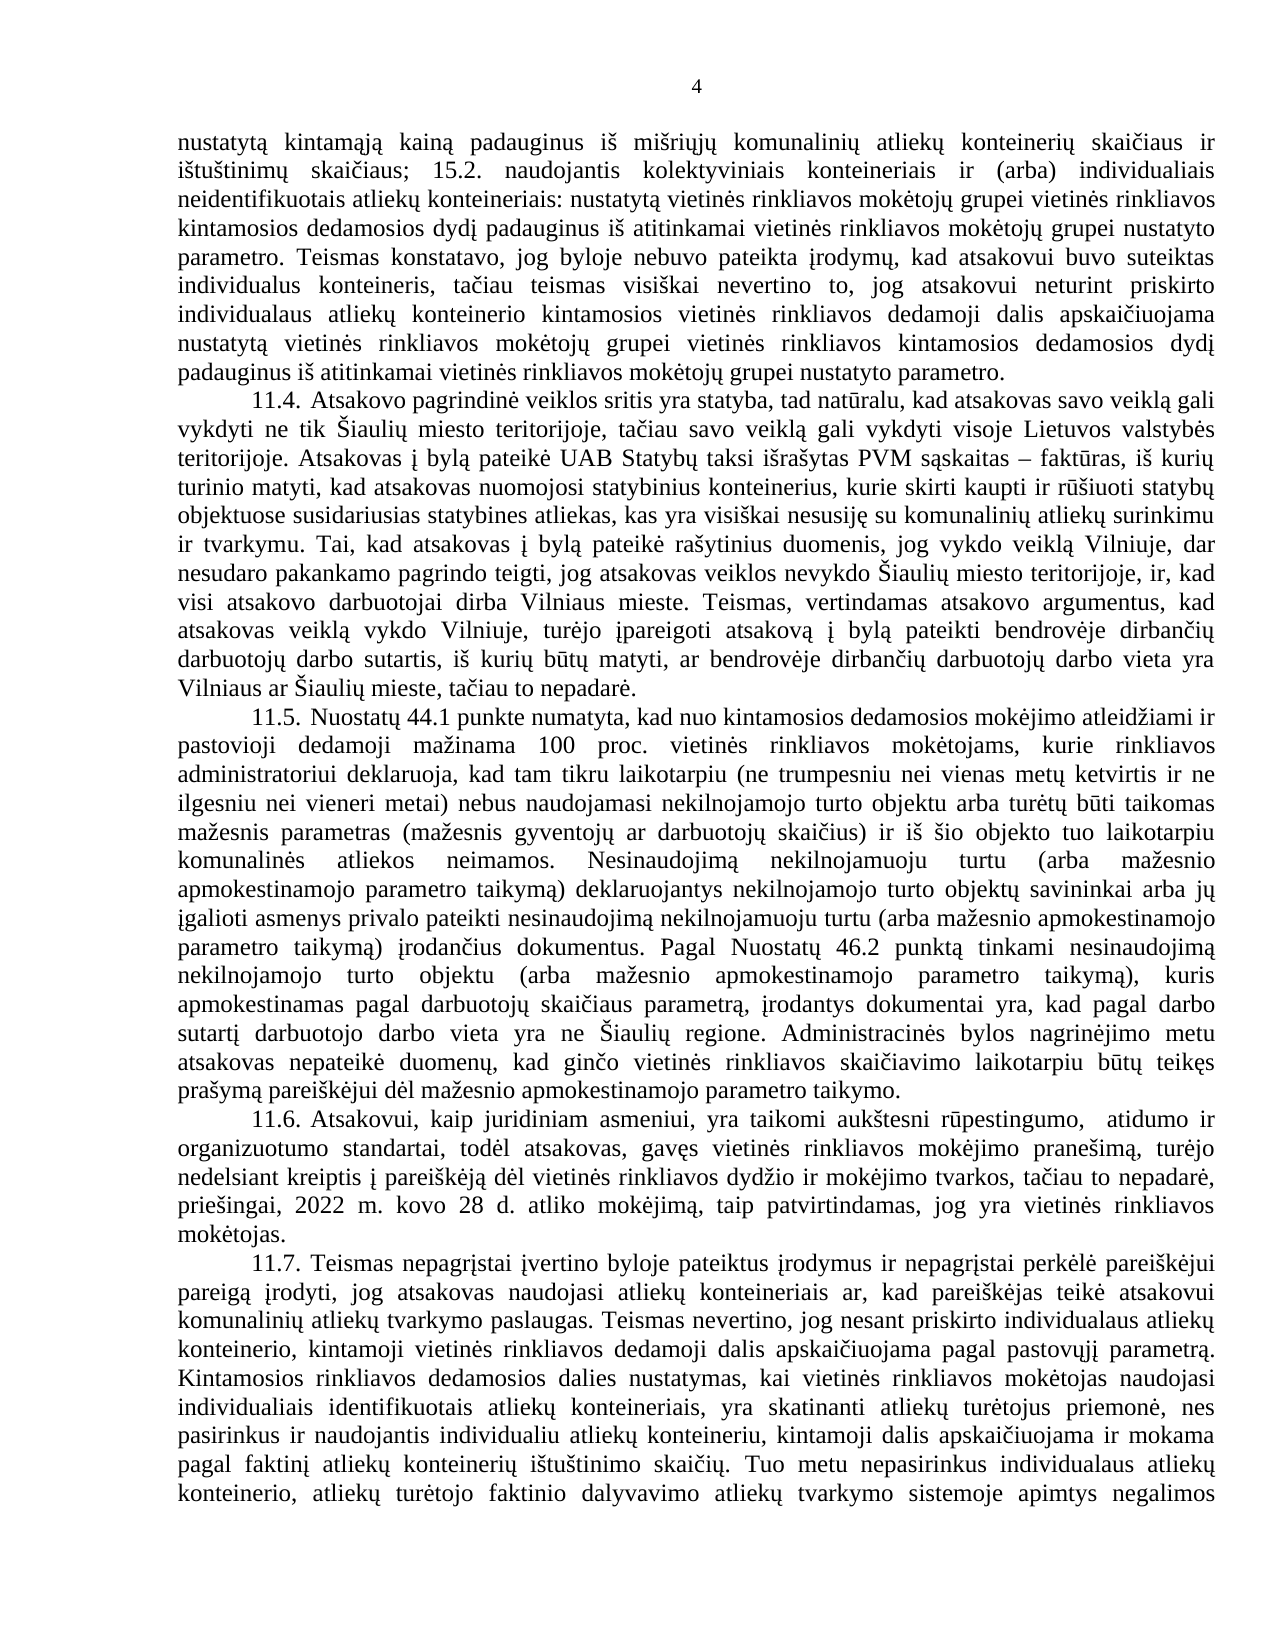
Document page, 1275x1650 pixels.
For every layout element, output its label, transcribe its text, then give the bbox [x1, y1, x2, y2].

text 11.6. Atsakovui, kaip juridiniam asmeniui, yra taikomi aukštesni rūpestingumo, atidumo ir organizuotumo standartai, todėl atsakovas, gavęs vietinės rinkliavos mokėjimo pranešimą, turėjo nedelsiant kreiptis į pareiškėją dėl vietinės rinkliavos dydžio ir mokėjimo tvarkos, tačiau to nepadarė, priešingai, 2022 m. kovo 28 d. atliko mokėjimą, taip patvirtindamas, jog yra vietinės rinkliavos mokėtojas. [177, 1104, 1216, 1248]
text 11.4. Atsakovo pagrindinė veiklos sritis yra statyba, tad natūralu, kad atsakovas savo veiklą gali vykdyti ne tik Šiaulių miesto teritorijoje, tačiau savo veiklą gali vykdyti visoje Lietuvos valstybės teritorijoje. Atsakovas į bylą pateikė UAB Statybų taksi išrašytas PVM sąskaitas – faktūras, iš kurių turinio matyti, kad atsakovas nuomojosi statybinius konteinerius, kurie skirti kaupti ir rūšiuoti statybų objektuose susidariusias statybines atliekas, kas yra visiškai nesusiję su komunalinių atliekų surinkimu ir tvarkymu. Tai, kad atsakovas į bylą pateikė rašytinius duomenis, jog vykdo veiklą Vilniuje, dar nesudaro pakankamo pagrindo teigti, jog atsakovas veiklos nevykdo Šiaulių miesto teritorijoje, ir, kad visi atsakovo darbuotojai dirba Vilniaus mieste. Teismas, vertindamas atsakovo argumentus, kad atsakovas veiklą vykdo Vilniuje, turėjo įpareigoti atsakovą į bylą pateikti bendrovėje dirbančių darbuotojų darbo sutartis, iš kurių būtų matyti, ar bendrovėje dirbančių darbuotojų darbo vieta yra Vilniaus ar Šiaulių mieste, tačiau to nepadarė. [177, 385, 1216, 702]
text 11.5. Nuostatų 44.1 punkte numatyta, kad nuo kintamosios dedamosios mokėjimo atleidžiami ir pastovioji dedamoji mažinama 100 proc. vietinės rinkliavos mokėtojams, kurie rinkliavos administratoriui deklaruoja, kad tam tikru laikotarpiu (ne trumpesniu nei vienas metų ketvirtis ir ne ilgesniu nei vieneri metai) nebus naudojamasi nekilnojamojo turto objektu arba turėtų būti taikomas mažesnis parametras (mažesnis gyventojų ar darbuotojų skaičius) ir iš šio objekto tuo laikotarpiu komunalinės atliekos neimamos. Nesinaudojimą nekilnojamuoju turtu (arba mažesnio apmokestinamojo parametro taikymą) deklaruojantys nekilnojamojo turto objektų savininkai arba jų įgalioti asmenys privalo pateikti nesinaudojimą nekilnojamuoju turtu (arba mažesnio apmokestinamojo parametro taikymą) įrodančius dokumentus. Pagal Nuostatų 46.2 punktą tinkami nesinaudojimą nekilnojamojo turto objektu (arba mažesnio apmokestinamojo parametro taikymą), kuris apmokestinamas pagal darbuotojų skaičiaus parametrą, įrodantys dokumentai yra, kad pagal darbo sutartį darbuotojo darbo vieta yra ne Šiaulių regione. Administracinės bylos nagrinėjimo metu atsakovas nepateikė duomenų, kad ginčo vietinės rinkliavos skaičiavimo laikotarpiu būtų teikęs prašymą pareiškėjui dėl mažesnio apmokestinamojo parametro taikymo. [177, 702, 1216, 1104]
text nustatytą kintamąją kainą padauginus iš mišriųjų komunalinių atliekų konteinerių skaičiaus ir ištuštinimų skaičiaus; 15.2. naudojantis kolektyviniais konteineriais ir (arba) individualiais neidentifikuotais atliekų konteineriais: nustatytą vietinės rinkliavos mokėtojų grupei vietinės rinkliavos kintamosios dedamosios dydį padauginus iš atitinkamai vietinės rinkliavos mokėtojų grupei nustatyto parametro. Teismas konstatavo, jog byloje nebuvo pateikta įrodymų, kad atsakovui buvo suteiktas individualus konteineris, tačiau teismas visiškai nevertino to, jog atsakovui neturint priskirto individualaus atliekų konteinerio kintamosios vietinės rinkliavos dedamoji dalis apskaičiuojama nustatytą vietinės rinkliavos mokėtojų grupei vietinės rinkliavos kintamosios dedamosios dydį padauginus iš atitinkamai vietinės rinkliavos mokėtojų grupei nustatyto parametro. [177, 127, 1216, 385]
text 11.7. Teismas nepagrįstai įvertino byloje pateiktus įrodymus ir nepagrįstai perkėlė pareiškėjui pareigą įrodyti, jog atsakovas naudojasi atliekų konteineriais ar, kad pareiškėjas teikė atsakovui komunalinių atliekų tvarkymo paslaugas. Teismas nevertino, jog nesant priskirto individualaus atliekų konteinerio, kintamoji vietinės rinkliavos dedamoji dalis apskaičiuojama pagal pastovųjį parametrą. Kintamosios rinkliavos dedamosios dalies nustatymas, kai vietinės rinkliavos mokėtojas naudojasi individualiais identifikuotais atliekų konteineriais, yra skatinanti atliekų turėtojus priemonė, nes pasirinkus ir naudojantis individualiu atliekų konteineriu, kintamoji dalis apskaičiuojama ir mokama pagal faktinį atliekų konteinerių ištuštinimo skaičių. Tuo metu nepasirinkus individualaus atliekų konteinerio, atliekų turėtojo faktinio dalyvavimo atliekų tvarkymo sistemoje apimtys negalimos [177, 1248, 1216, 1507]
